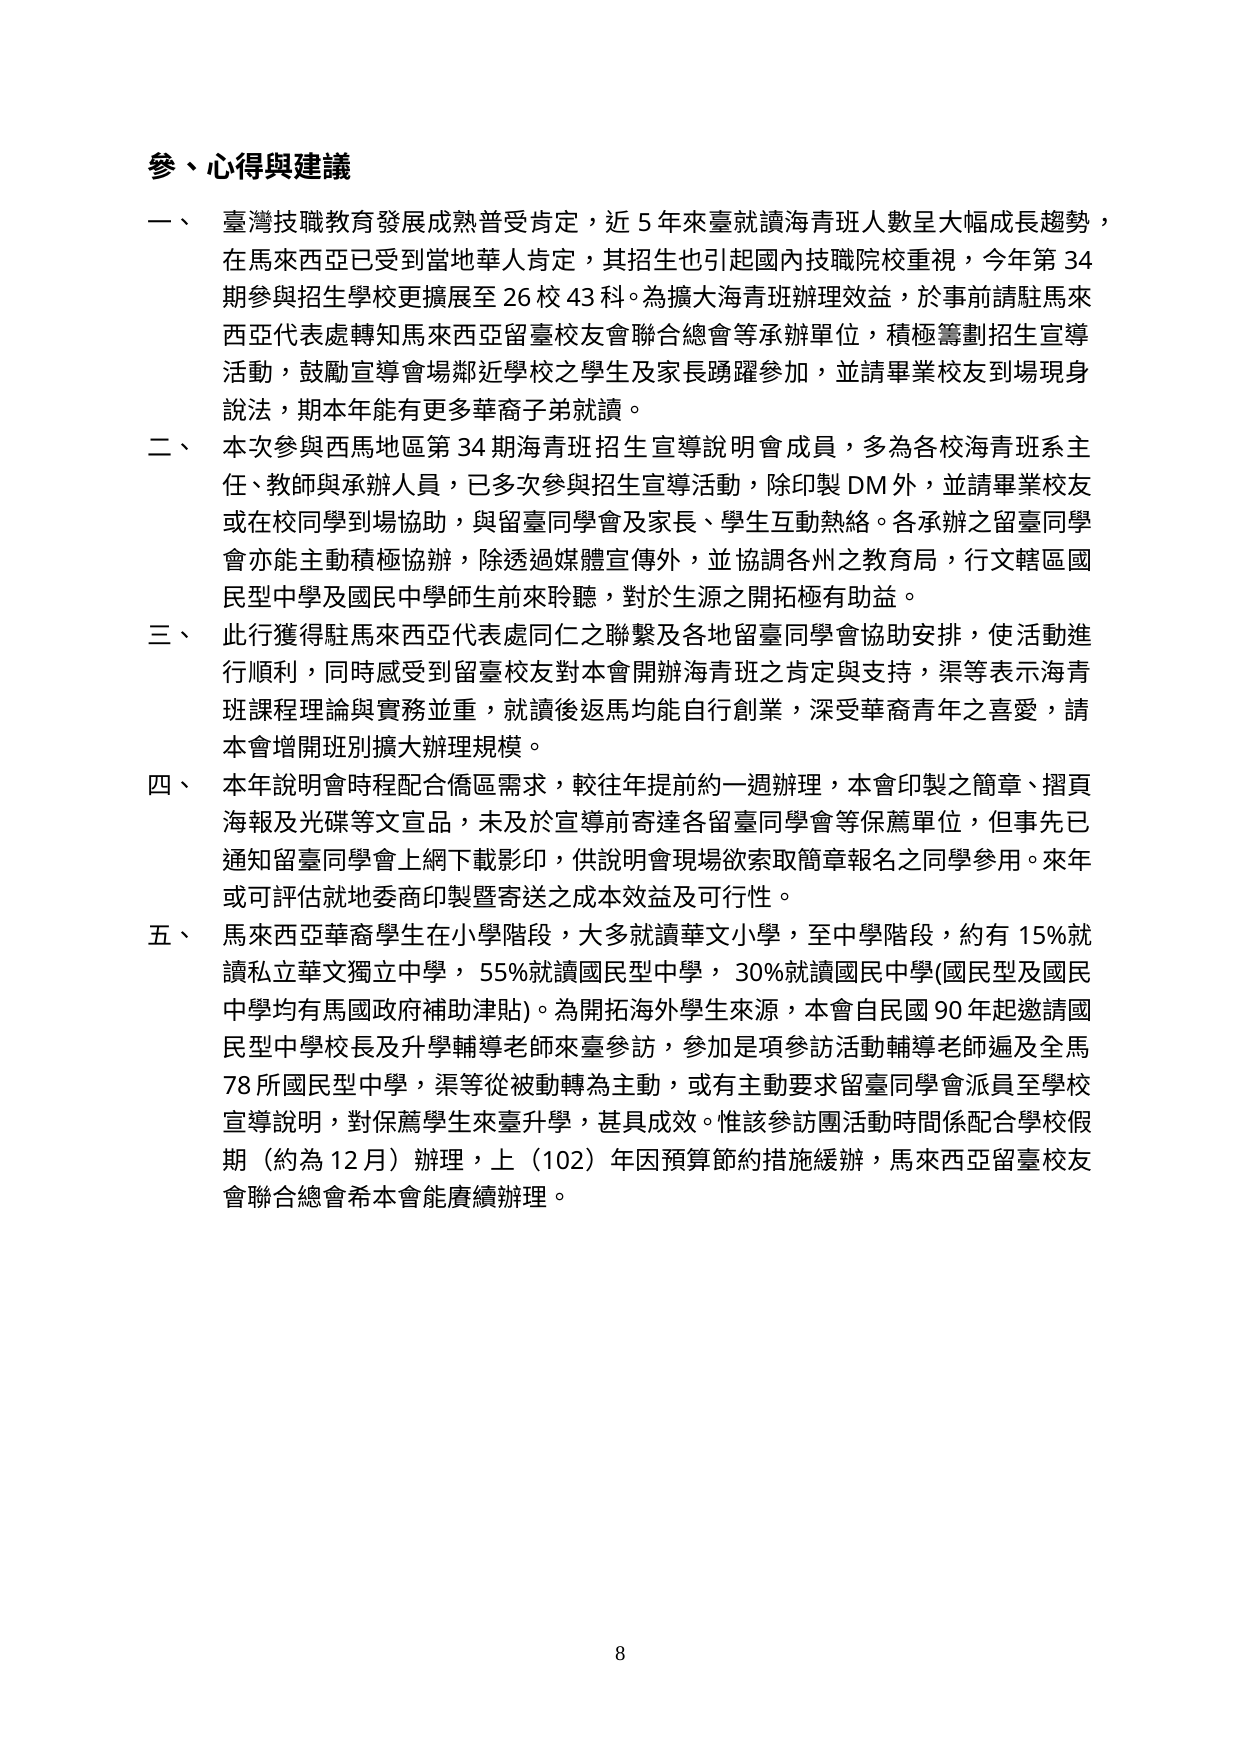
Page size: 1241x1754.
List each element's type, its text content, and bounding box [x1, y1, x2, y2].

list 此行獲得駐馬來西亞代表處同仁之聯繫及各地留臺同學會協助安排，使活動進行順利，同時感受到留臺校友對本會開辦海青班之肯定與支持，渠等表示海青班課程理論與實務並重，就讀後返馬均能自行創業，深受華裔青年之喜愛，請本會增開班別擴大辦理規模。 [148, 614, 1092, 764]
list 本次參與西馬地區第34期海青班招生宣導說明會成員，多為各校海青班系主任、教師與承辦人員，已多次參與招生宣導活動，除印製DM外，並請畢業校友或在校同學到場協助，與留臺同學會及家長、學生互動熱絡。各承辦之留臺同學會亦能主動積極協辦，除透過媒體宣傳外，並協調各州之教育局，行文轄區國民型中學及國民中學師生前來聆聽，對於生源之開拓極有助益。 [148, 427, 1092, 614]
list 馬來西亞華裔學生在小學階段，大多就讀華文小學，至中學階段，約有15%就讀私立華文獨立中學， 55%就讀國民型中學， 30%就讀國民中學(國民型及國民中學均有馬國政府補助津貼)。為開拓海外學生來源，本會自民國90年起邀請國民型中學校長及升學輔導老師來臺參訪，參加是項參訪活動輔導老師遍及全馬78所國民型中學，渠等從被動轉為主動，或有主動要求留臺同學會派員至學校宣導說明，對保薦學生來臺升學，甚具成效。惟該參訪團活動時間係配合學校假期（約為12月）辦理，上（102）年因預算節約措施緩辦，馬來西亞留臺校友會聯合總會希本會能賡續辦理。 [148, 914, 1092, 1214]
list 本年說明會時程配合僑區需求，較往年提前約一週辦理，本會印製之簡章、摺頁、海報及光碟等文宣品，未及於宣導前寄達各留臺同學會等保薦單位，但事先已通知留臺同學會上網下載影印，供說明會現場欲索取簡章報名之同學參用。來年或可評估就地委商印製暨寄送之成本效益及可行性。 [148, 764, 1092, 914]
list 臺灣技職教育發展成熟普受肯定，近5年來臺就讀海青班人數呈大幅成長趨勢，在馬來西亞已受到當地華人肯定，其招生也引起國內技職院校重視，今年第34期參與招生學校更擴展至26校43科。為擴大海青班辦理效益，於事前請駐馬來西亞代表處轉知馬來西亞留臺校友會聯合總會等承辦單位，積極籌劃招生宣導活動，鼓勵宣導會場鄰近學校之學生及家長踴躍參加，並請畢業校友到場現身說法，期本年能有更多華裔子弟就讀。 [148, 202, 1092, 427]
text 參、心得與建議 [148, 127, 1092, 202]
